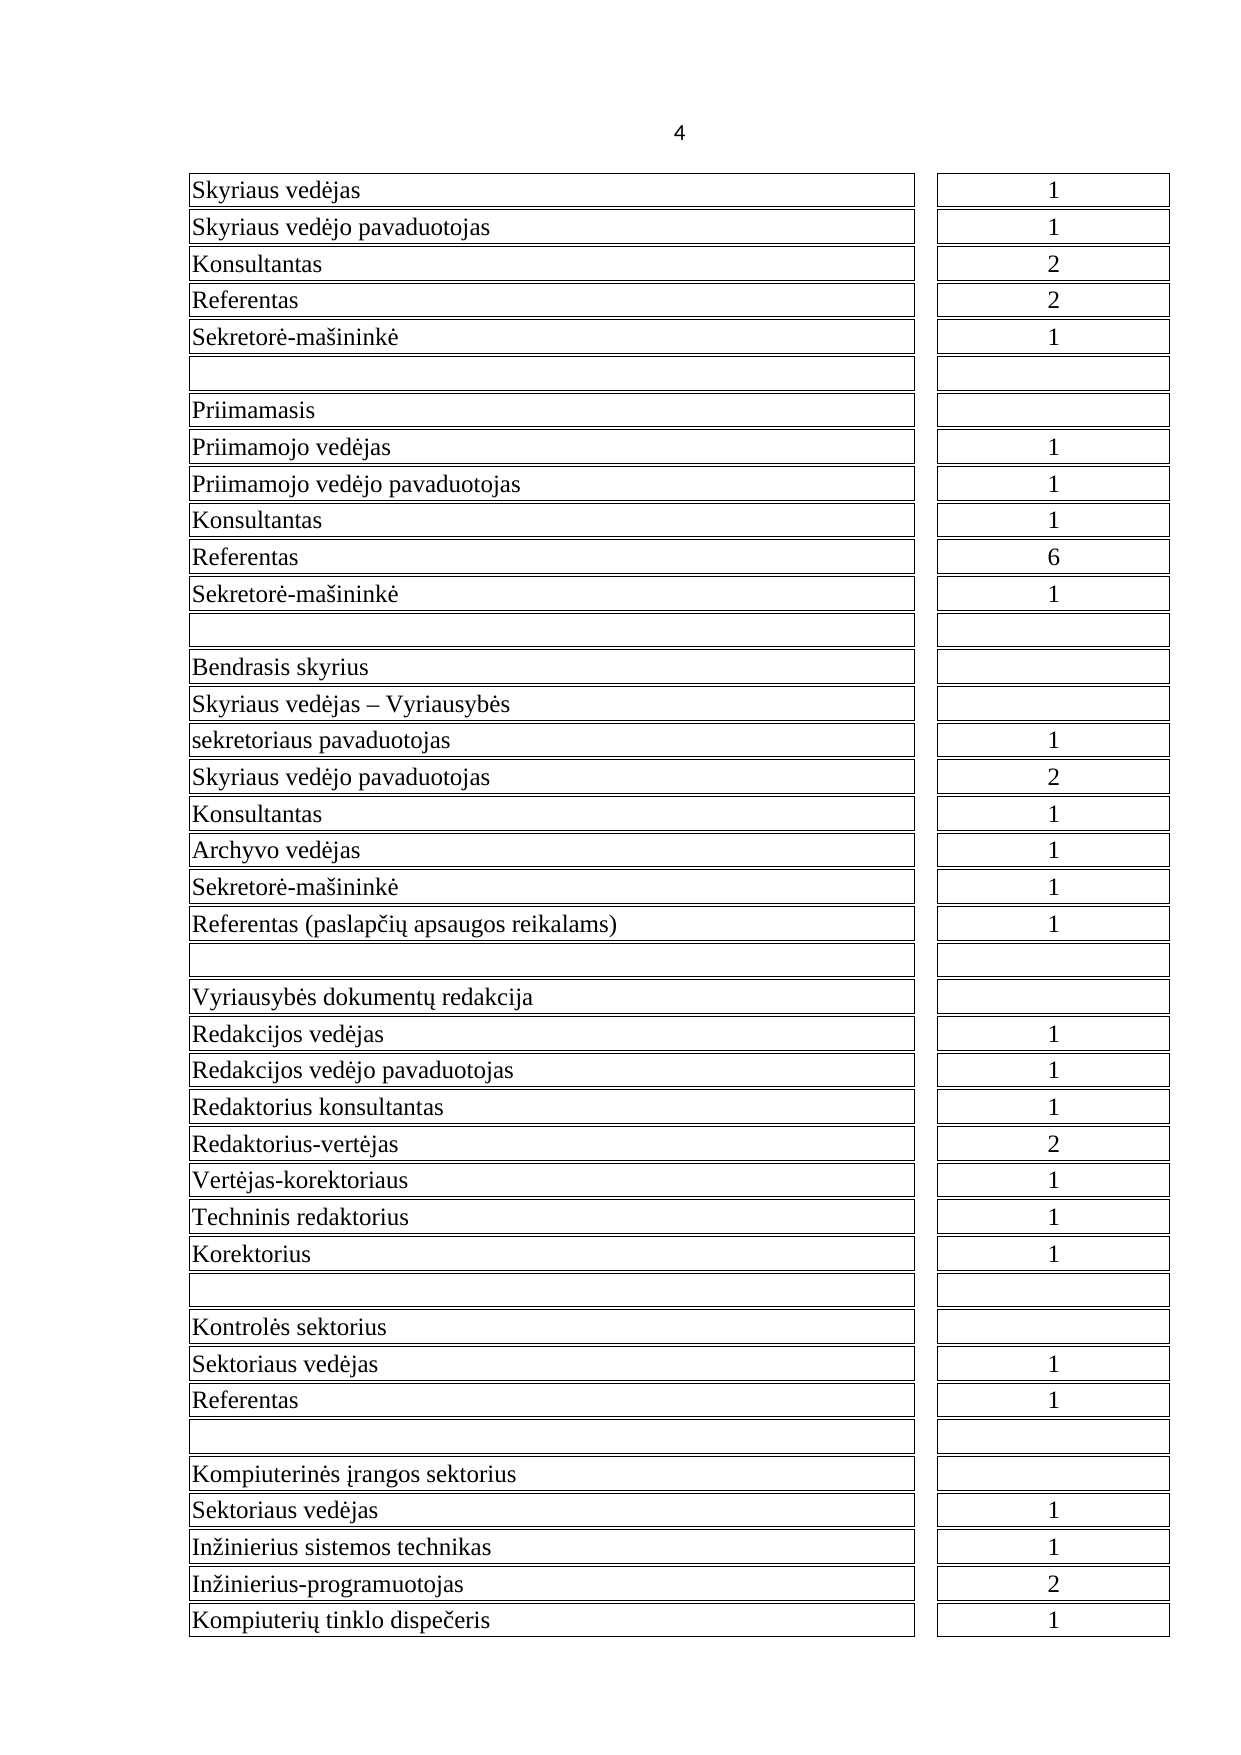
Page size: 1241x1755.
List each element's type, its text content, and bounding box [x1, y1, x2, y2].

table_cell [926, 649, 1181, 686]
table_cell Archyvo vedėjas [177, 833, 926, 869]
table_cell 1 [926, 173, 1181, 209]
table_cell [177, 1419, 926, 1456]
table_cell 1 [926, 466, 1181, 502]
table_cell 2 [926, 283, 1181, 319]
table_cell 1 [926, 1163, 1181, 1199]
table_cell [177, 1273, 926, 1309]
table_cell 1 [926, 503, 1181, 539]
table_cell [938, 1274, 1169, 1306]
table_cell [938, 1420, 1169, 1453]
table_cell [190, 614, 914, 646]
table_cell Kontrolės sektorius [177, 1309, 926, 1346]
table_cell [926, 1309, 1181, 1346]
table_cell Sektoriaus vedėjas [177, 1493, 926, 1529]
table_cell Redakcijos vedėjas [177, 1016, 926, 1052]
table_cell Bendrasis skyrius [177, 649, 926, 686]
table_cell [938, 944, 1169, 976]
table_cell 1 [926, 1493, 1181, 1529]
table_cell 1 [926, 1199, 1181, 1236]
table_cell [938, 394, 1169, 426]
table_cell Konsultantas [177, 796, 926, 832]
table_cell [926, 943, 1181, 979]
table_cell [938, 687, 1169, 720]
table_cell [177, 943, 926, 979]
table_cell [926, 1456, 1181, 1492]
table_cell [938, 650, 1169, 683]
table_cell 2 [926, 1126, 1181, 1162]
table_cell Skyriaus vedėjo pavaduotojas [177, 209, 926, 246]
table_cell Konsultantas [177, 503, 926, 539]
table_cell Priimamojo vedėjo pavaduotojas [177, 466, 926, 502]
table_cell 1 [926, 1603, 1181, 1639]
table_cell 1 [926, 576, 1181, 612]
table_cell 1 [926, 796, 1181, 832]
table_cell Konsultantas [177, 246, 926, 282]
table_cell Kompiuterinės įrangos sektorius [177, 1456, 926, 1492]
table_cell 1 [926, 429, 1181, 466]
table_cell [190, 357, 914, 390]
table_cell sekretoriaus pavaduotojas [177, 723, 926, 759]
table_cell 1 [926, 723, 1181, 759]
table_cell 1 [926, 1383, 1181, 1419]
table_cell [938, 980, 1169, 1013]
table_cell [190, 1274, 914, 1306]
table_cell 1 [926, 1529, 1181, 1566]
table_cell 1 [926, 1053, 1181, 1089]
table_cell 1 [926, 1089, 1181, 1126]
table_cell 1 [926, 1236, 1181, 1272]
table_cell 1 [926, 869, 1181, 906]
table_cell [926, 613, 1181, 649]
table_cell Referentas [177, 283, 926, 319]
table_cell Sekretorė-mašininkė [177, 869, 926, 906]
table_cell Vertėjas-korektoriaus [177, 1163, 926, 1199]
table_cell [177, 613, 926, 649]
table_cell Referentas [177, 1383, 926, 1419]
table_cell [926, 356, 1181, 392]
table_cell [190, 1420, 914, 1453]
table_cell Skyriaus vedėjas – Vyriausybės [177, 686, 926, 722]
table_cell [926, 979, 1181, 1016]
table_cell Sekretorė-mašininkė [177, 576, 926, 612]
table_cell Kompiuterių tinklo dispečeris [177, 1603, 926, 1639]
table_cell Inžinierius sistemos technikas [177, 1529, 926, 1566]
table_cell [938, 357, 1169, 390]
table_cell [938, 1457, 1169, 1490]
table_cell Skyriaus vedėjo pavaduotojas [177, 759, 926, 796]
table_cell Redakcijos vedėjo pavaduotojas [177, 1053, 926, 1089]
table_cell Korektorius [177, 1236, 926, 1272]
table_cell 1 [926, 319, 1181, 356]
table_cell Vyriausybės dokumentų redakcija [177, 979, 926, 1016]
table_cell Referentas (paslapčių apsaugos reikalams) [177, 906, 926, 942]
table_cell 6 [926, 539, 1181, 576]
table_cell [190, 944, 914, 976]
table_cell Redaktorius konsultantas [177, 1089, 926, 1126]
table_cell 1 [926, 1016, 1181, 1052]
table_cell Redaktorius-vertėjas [177, 1126, 926, 1162]
table_cell [938, 1310, 1169, 1343]
table_cell [926, 1419, 1181, 1456]
table_cell [926, 1273, 1181, 1309]
table_cell Priimamojo vedėjas [177, 429, 926, 466]
table_cell Sektoriaus vedėjas [177, 1346, 926, 1382]
table_cell 1 [926, 833, 1181, 869]
table_cell [926, 393, 1181, 429]
table_cell 1 [926, 1346, 1181, 1382]
table_cell Sekretorė-mašininkė [177, 319, 926, 356]
table_cell 2 [926, 246, 1181, 282]
table_cell 1 [926, 209, 1181, 246]
table_cell 1 [926, 906, 1181, 942]
table_cell Priimamasis [177, 393, 926, 429]
table_cell Techninis redaktorius [177, 1199, 926, 1236]
table_cell 2 [926, 759, 1181, 796]
table_cell Referentas [177, 539, 926, 576]
table_cell [177, 356, 926, 392]
table_cell Inžinierius-programuotojas [177, 1566, 926, 1602]
table_cell 2 [926, 1566, 1181, 1602]
table_cell [926, 686, 1181, 722]
table_cell [938, 614, 1169, 646]
table_cell Skyriaus vedėjas [177, 173, 926, 209]
